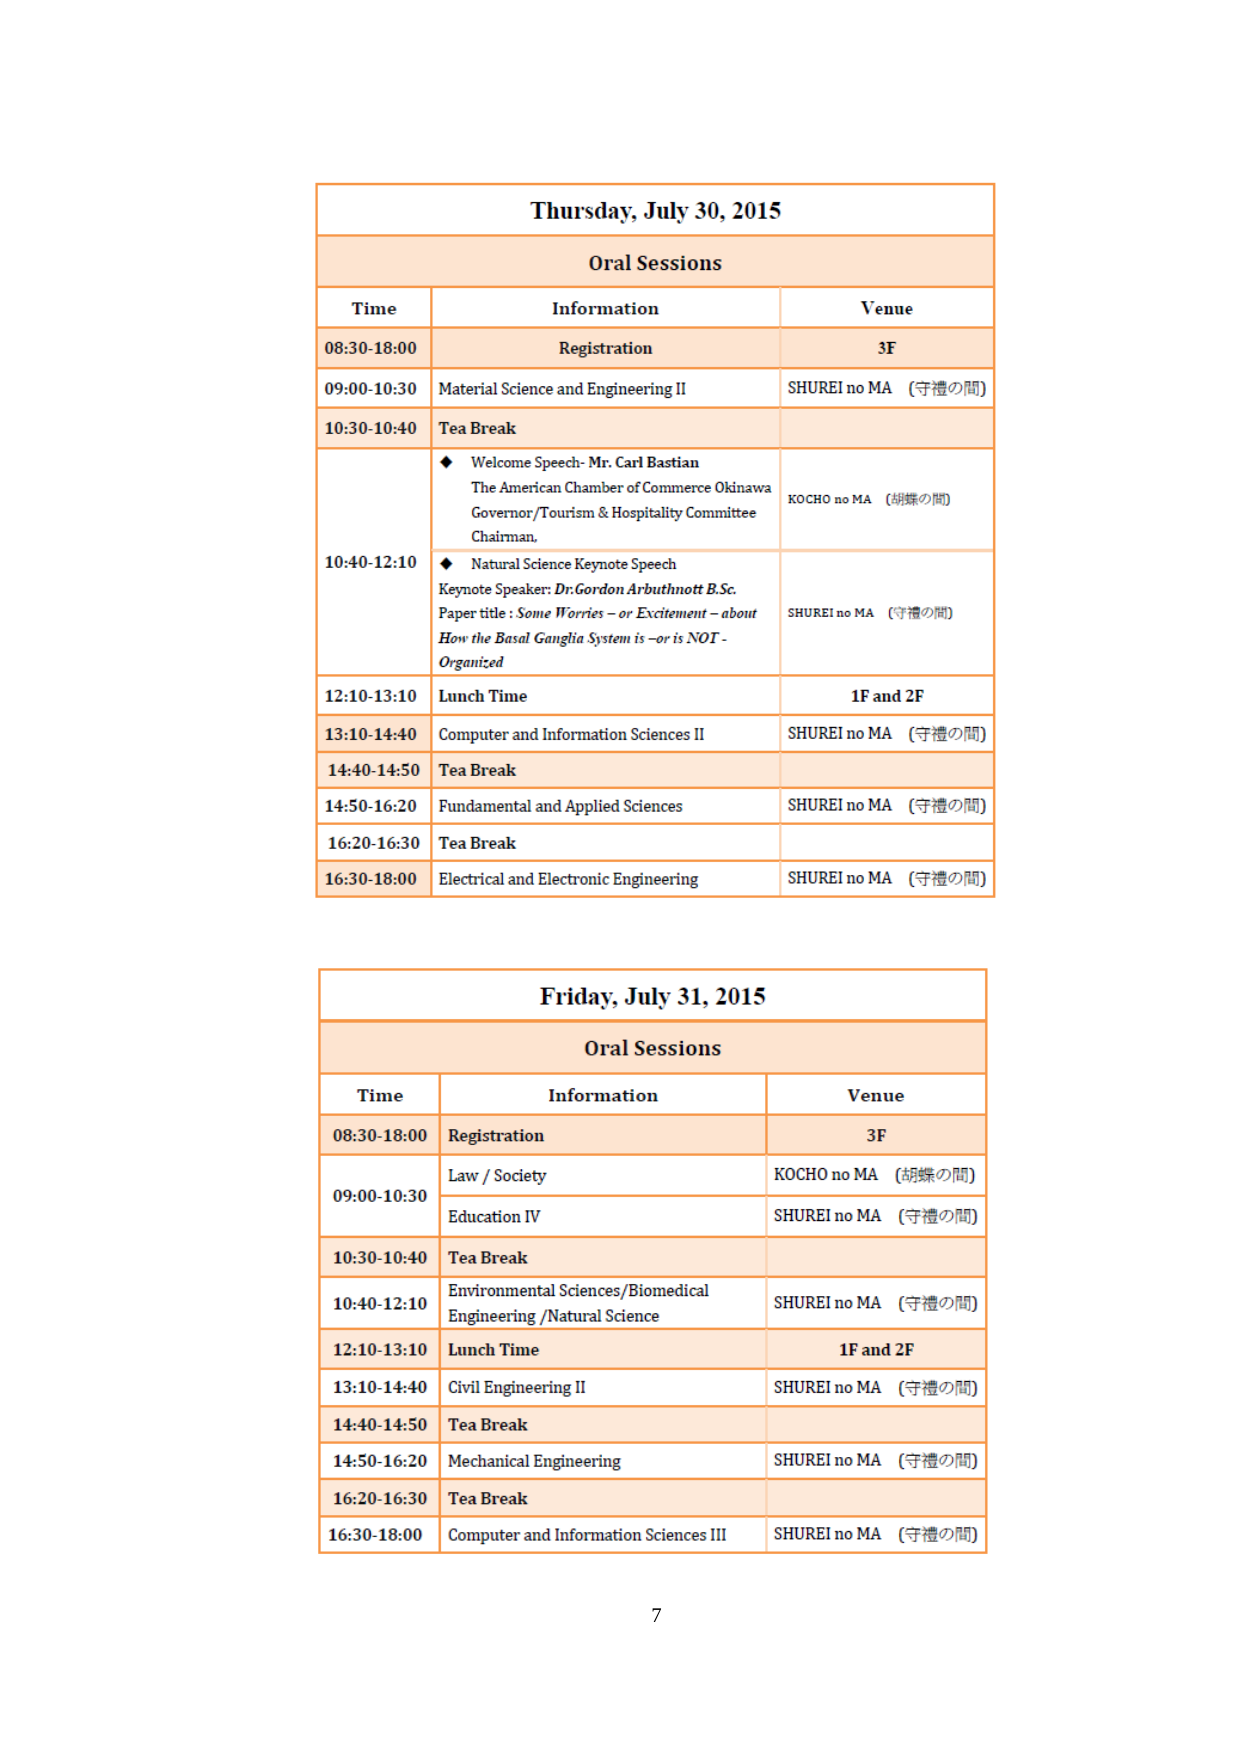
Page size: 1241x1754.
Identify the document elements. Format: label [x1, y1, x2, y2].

picture [294, 164, 472, 917]
picture [305, 952, 489, 1572]
